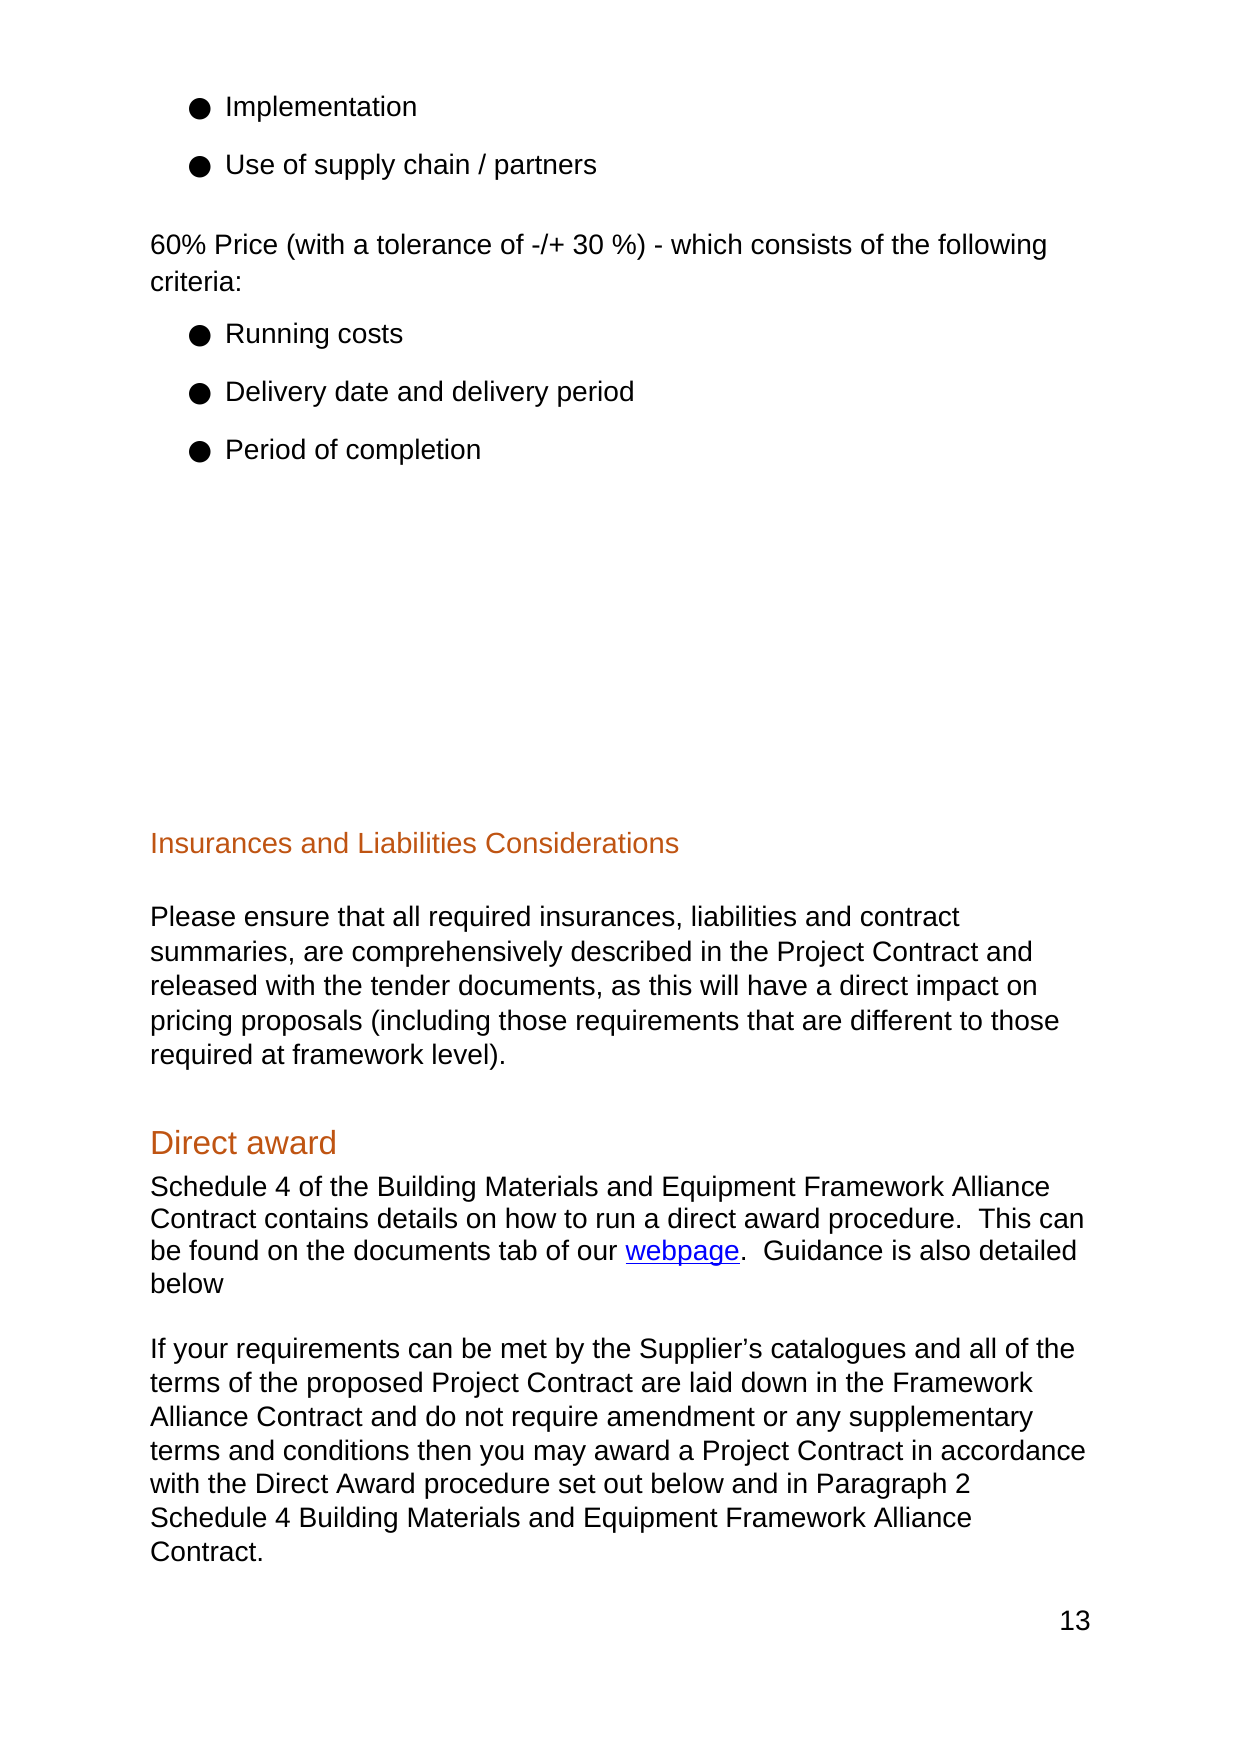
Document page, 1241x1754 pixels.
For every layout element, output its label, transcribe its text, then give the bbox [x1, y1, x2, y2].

text Schedule 4 of the Building Materials and Equipment Framework Alliance Contract contains details on how to run a direct award procedure. This can be found on the documents tab of our webpage. Guidance is also detailed below [150, 1169, 1090, 1299]
subtitle Insurances and Liabilities Considerations [150, 826, 1090, 859]
list Implementation [187, 75, 1090, 133]
list Running costs [187, 302, 1090, 360]
list Period of completion [187, 417, 1090, 475]
subtitle Direct award [150, 1123, 1090, 1161]
list Use of supply chain / partners [187, 133, 1090, 190]
text Please ensure that all required insurances, liabilities and contract summaries, are comprehensively described in the Project Contract and released with the tender documents, as this will have a direct impact on pricing proposals (including those requirements that are different to those required at framework level). [150, 900, 1090, 1071]
text 60% Price (with a tolerance of -/+ 30 %) - which consists of the following criteria: [150, 228, 1090, 297]
list Delivery date and delivery period [187, 360, 1090, 417]
text If your requirements can be met by the Supplier’s catalogues and all of the terms of the proposed Project Contract are laid down in the Framework Alliance Contract and do not require amendment or any supplementary terms and conditions then you may award a Project Contract in accordance with the Direct Award procedure set out below and in Paragraph 2 Schedule 4 Building Materials and Equipment Framework Alliance Contract. [150, 1332, 1090, 1568]
